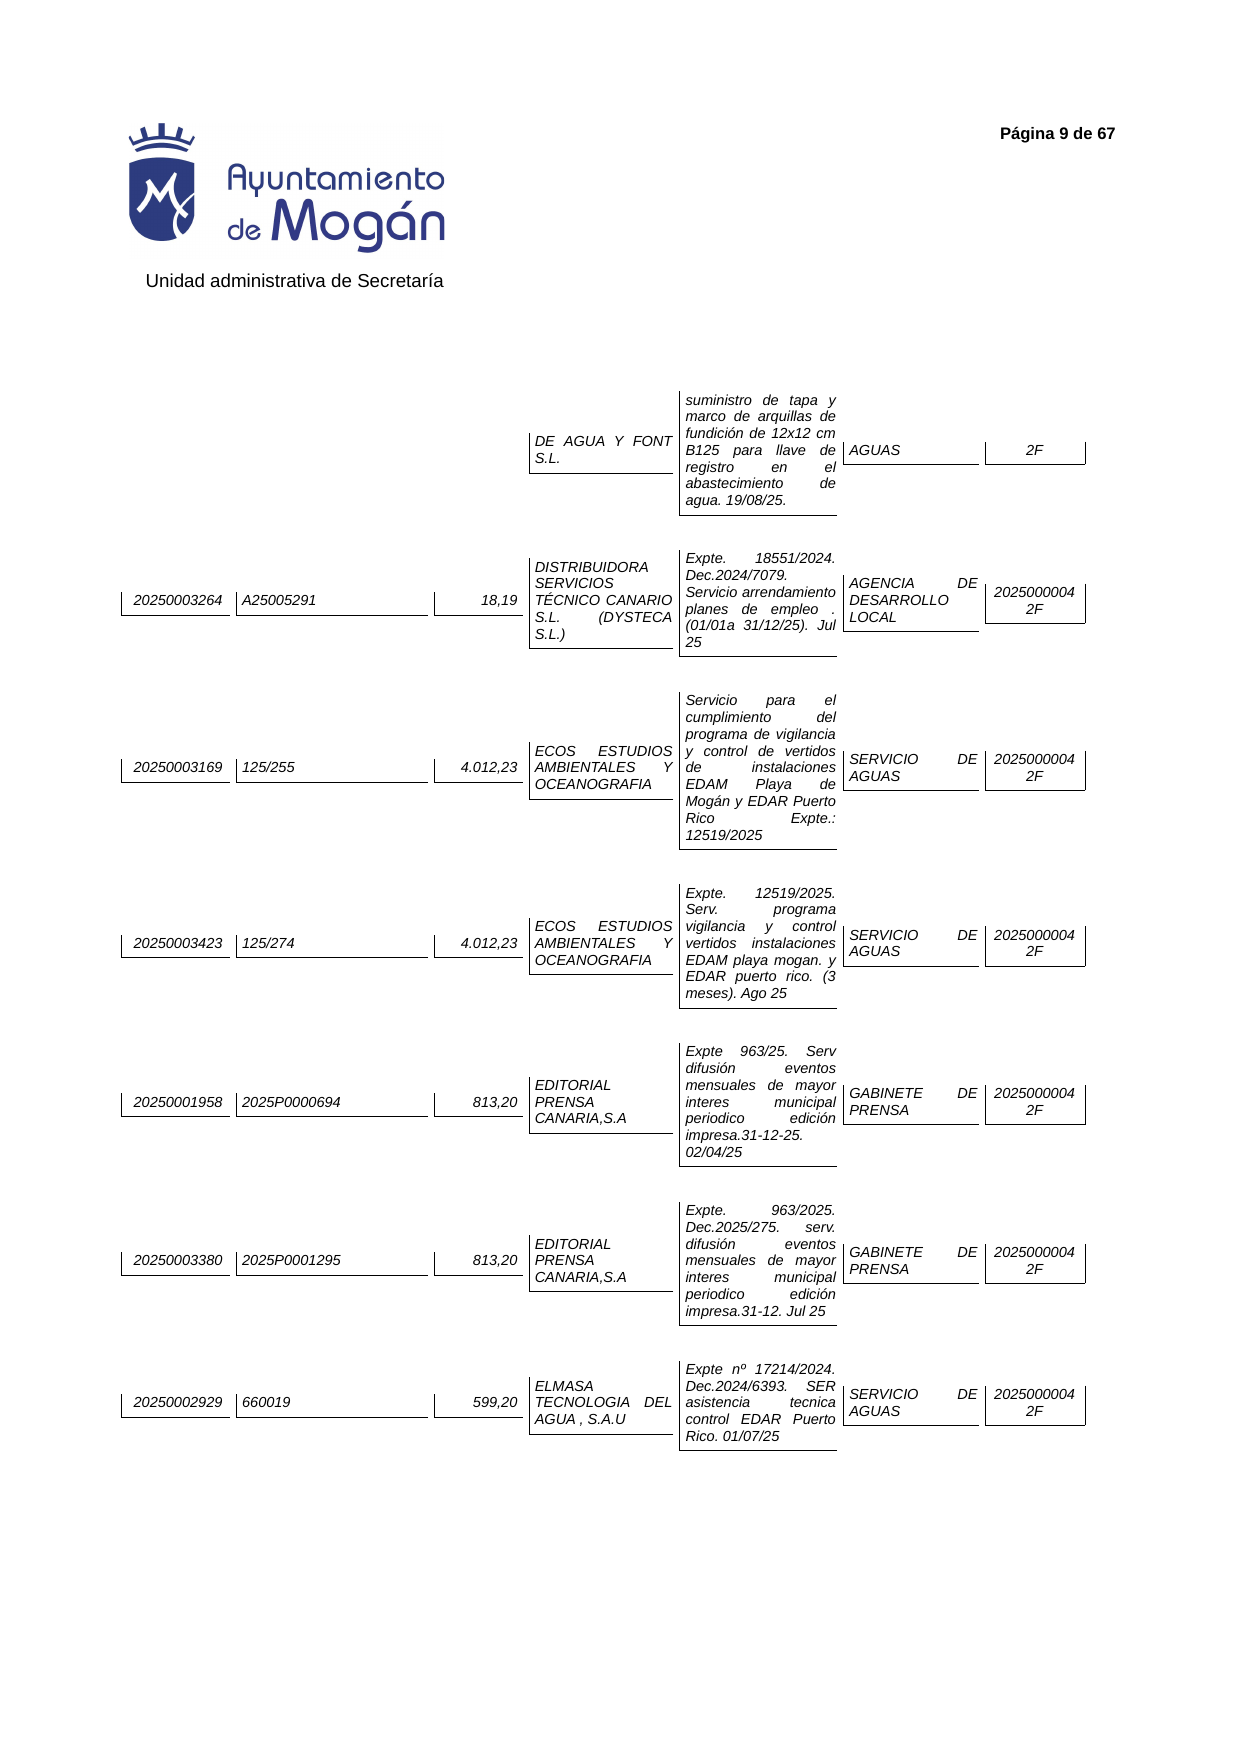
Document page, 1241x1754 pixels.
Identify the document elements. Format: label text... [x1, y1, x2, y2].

table_cell 20250003380 [118, 1199, 233, 1358]
table_cell 18,19 [431, 547, 526, 689]
table_cell [233, 388, 431, 547]
table_cell 20250002929 [118, 1358, 233, 1483]
table_cell AGENCIA DE DESARROLLO LOCAL [840, 547, 982, 689]
table_cell Expte nº 17214/2024. Dec.2024/6393. SER asistencia tecnica control EDAR Puerto Rico. 01/07/25 [676, 1358, 840, 1483]
table_cell GABINETE DE PRENSA [840, 1040, 982, 1199]
table_cell 2025P0001295 [233, 1199, 431, 1358]
table_cell 20250000042F [982, 1199, 1088, 1358]
table_cell ELMASA TECNOLOGIA DEL AGUA , S.A.U [526, 1358, 676, 1483]
table_cell SERVICIO DE AGUAS [840, 689, 982, 881]
picture [128, 123, 445, 259]
table_cell [431, 388, 526, 547]
table_cell A25005291 [233, 547, 431, 689]
table_cell 2025P0000694 [233, 1040, 431, 1199]
table_cell EDITORIAL PRENSA CANARIA,S.A [526, 1199, 676, 1358]
table_cell EDITORIAL PRENSA CANARIA,S.A [526, 1040, 676, 1199]
table_cell [118, 388, 233, 547]
table_cell ECOS ESTUDIOS AMBIENTALES Y OCEANOGRAFIA [526, 881, 676, 1040]
table_cell Servicio para el cumplimiento del programa de vigilancia y control de vertidos de instalaciones EDAM Playa de Mogán y EDAR Puerto Rico Expte.: 12519/2025 [676, 689, 840, 881]
table_cell 2F [982, 388, 1088, 547]
table_cell DE AGUA Y FONT S.L. [526, 388, 676, 547]
table_cell Expte. 963/2025. Dec.2025/275. serv. difusión eventos mensuales de mayor interes municipal periodico edición impresa.31-12. Jul 25 [676, 1199, 840, 1358]
table_cell 125/255 [233, 689, 431, 881]
table_cell 20250000042F [982, 547, 1088, 689]
table_cell 813,20 [431, 1040, 526, 1199]
table_cell 20250003169 [118, 689, 233, 881]
table_cell 4.012,23 [431, 881, 526, 1040]
table_cell ECOS ESTUDIOS AMBIENTALES Y OCEANOGRAFIA [526, 689, 676, 881]
table_cell 813,20 [431, 1199, 526, 1358]
table_cell 20250000042F [982, 1040, 1088, 1199]
table_cell Expte 963/25. Serv difusión eventos mensuales de mayor interes municipal periodico edición impresa.31-12-25. 02/04/25 [676, 1040, 840, 1199]
table_cell 599,20 [431, 1358, 526, 1483]
table_cell AGUAS [840, 388, 982, 547]
table_cell SERVICIO DE AGUAS [840, 1358, 982, 1483]
table_cell 20250003423 [118, 881, 233, 1040]
table_cell DISTRIBUIDORA SERVICIOS TÉCNICO CANARIO S.L. (DYSTECA S.L.) [526, 547, 676, 689]
table_cell suministro de tapa y marco de arquillas de fundición de 12x12 cm B125 para llave de registro en el abastecimiento de agua. 19/08/25. [676, 388, 840, 547]
table_cell 20250000042F [982, 1358, 1088, 1483]
table_cell 20250001958 [118, 1040, 233, 1199]
table_cell 20250000042F [982, 881, 1088, 1040]
table_cell SERVICIO DE AGUAS [840, 881, 982, 1040]
table_cell Expte. 12519/2025. Serv. programa vigilancia y control vertidos instalaciones EDAM playa mogan. y EDAR puerto rico. (3 meses). Ago 25 [676, 881, 840, 1040]
table_cell 20250003264 [118, 547, 233, 689]
table_cell 20250000042F [982, 689, 1088, 881]
table_cell 125/274 [233, 881, 431, 1040]
table_cell 660019 [233, 1358, 431, 1483]
table_cell Expte. 18551/2024. Dec.2024/7079. Servicio arrendamiento planes de empleo .(01/01a 31/12/25). Jul 25 [676, 547, 840, 689]
table_cell GABINETE DE PRENSA [840, 1199, 982, 1358]
table_cell 4.012,23 [431, 689, 526, 881]
